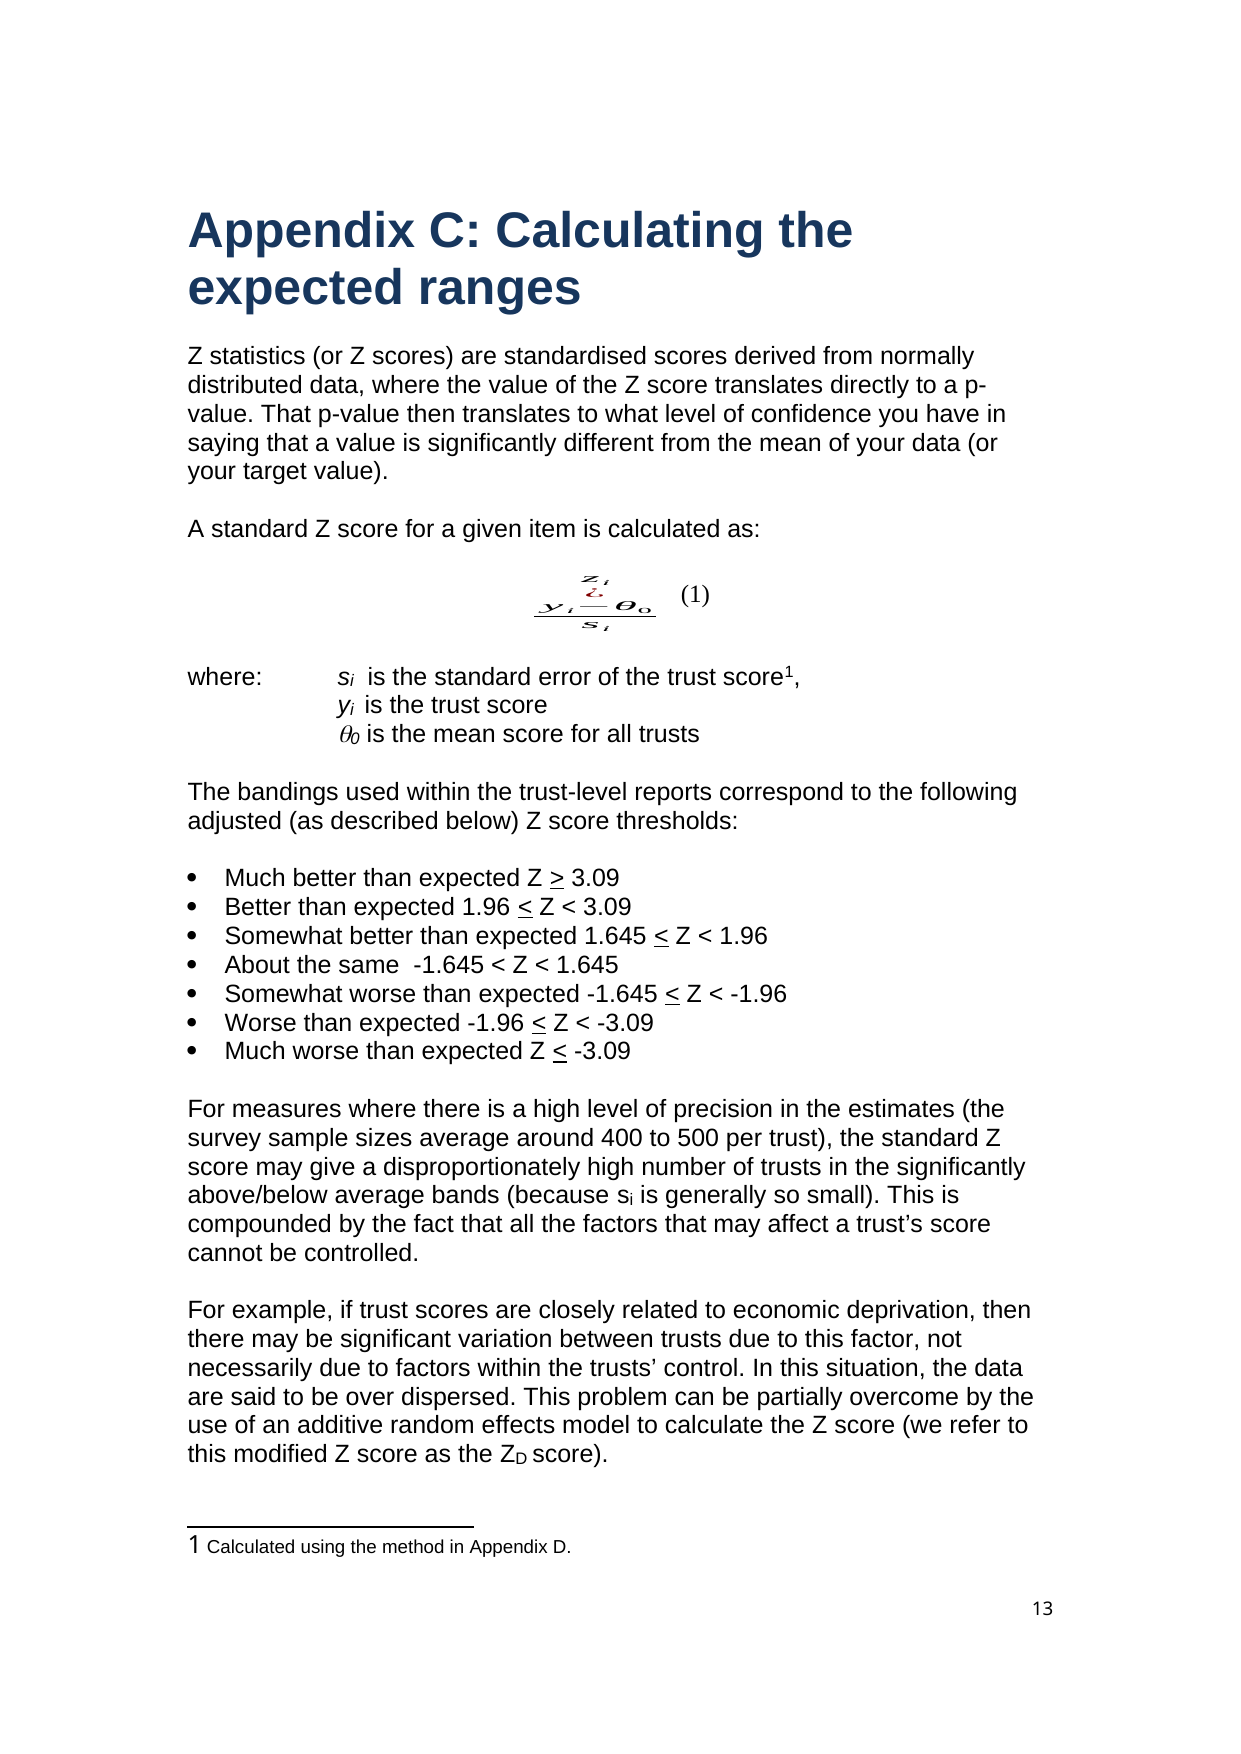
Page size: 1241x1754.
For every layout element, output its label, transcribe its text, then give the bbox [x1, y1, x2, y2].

text For example, if trust scores are closely related to economic deprivation, then there may be significant variation between trusts due to this factor, not necessarily due to factors within the trusts’ control. In this situation, the data are said to be over dispersed. This problem can be partially overcome by the use of an additive random effects model to calculate the Z score (we refer to this modified Z score as the ZD score). [187, 1295, 1053, 1468]
text Z statistics (or Z scores) are standardised scores derived from normally distributed data, where the value of the Z score translates directly to a p-value. That p-value then translates to what level of confidence you have in saying that a value is significantly different from the mean of your data (or your target value). [187, 341, 1053, 485]
text q0 is the mean score for all trusts [262, 719, 1053, 748]
subtitle Appendix C: Calculating the expected ranges [187, 200, 1053, 315]
list Somewhat worse than expected -1.645 < Z < -1.96 [187, 979, 1053, 1007]
list Somewhat better than expected 1.645 < Z < 1.96 [187, 921, 1053, 950]
list Much worse than expected Z < -3.09 [187, 1036, 1053, 1065]
text Calculated using the method in Appendix D. [187, 1527, 1053, 1561]
list Much better than expected Z > 3.09 [187, 863, 1053, 892]
text where: si is the standard error of the trust score, [187, 662, 1053, 691]
text (1) [187, 571, 1053, 633]
text yi is the trust score [262, 691, 1053, 719]
text The bandings used within the trust-level reports correspond to the following adjusted (as described below) Z score thresholds: [187, 777, 1053, 834]
list Worse than expected -1.96 < Z < -3.09 [187, 1007, 1053, 1036]
text For measures where there is a high level of precision in the estimates (the survey sample sizes average around 400 to 500 per trust), the standard Z score may give a disproportionately high number of trusts in the significantly above/below average bands (because si is generally so small). This is compounded by the fact that all the factors that may affect a trust’s score cannot be controlled. [187, 1094, 1053, 1266]
list About the same -1.645 < Z < 1.645 [187, 950, 1053, 979]
list Better than expected 1.96 < Z < 3.09 [187, 892, 1053, 921]
text A standard Z score for a given item is calculated as: [187, 514, 1053, 543]
